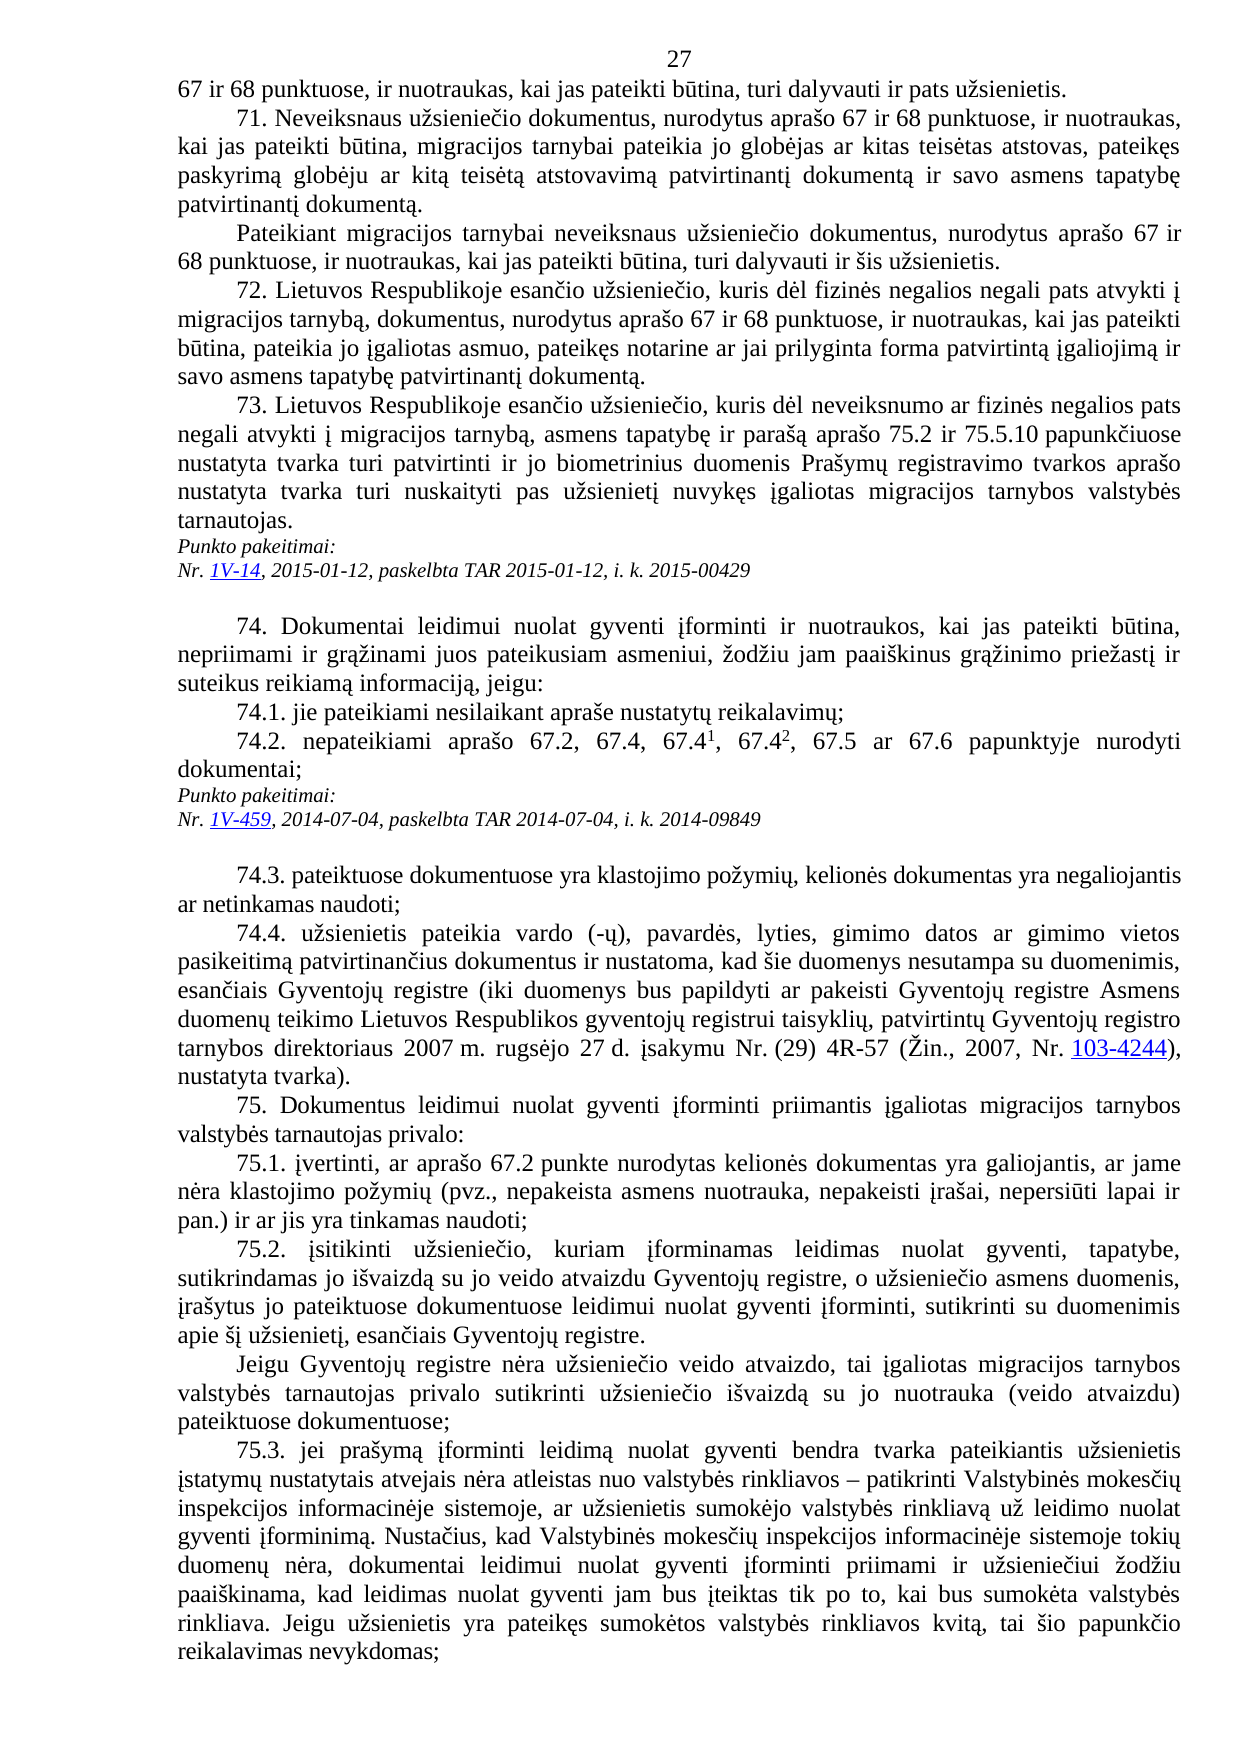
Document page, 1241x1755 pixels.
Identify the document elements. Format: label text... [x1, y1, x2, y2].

text 75.1. įvertinti, ar aprašo 67.2 punkte nurodytas kelionės dokumentas yra galiojantis, ar jame nėra klastojimo požymių (pvz., nepakeista asmens nuotrauka, nepakeisti įrašai, nepersiūti lapai ir pan.) ir ar jis yra tinkamas naudoti; [177, 1148, 1181, 1234]
text 67 ir 68 punktuose, ir nuotraukas, kai jas pateikti būtina, turi dalyvauti ir pats užsienietis. [177, 74, 1181, 103]
text 72. Lietuvos Respublikoje esančio užsieniečio, kuris dėl fizinės negalios negali pats atvykti į migracijos tarnybą, dokumentus, nurodytus aprašo 67 ir 68 punktuose, ir nuotraukas, kai jas pateikti būtina, pateikia jo įgaliotas asmuo, pateikęs notarine ar jai prilyginta forma patvirtintą įgaliojimą ir savo asmens tapatybę patvirtinantį dokumentą. [177, 275, 1181, 390]
text Nr. 1V-459, 2014-07-04, paskelbta TAR 2014-07-04, i. k. 2014-09849 [177, 807, 1181, 831]
text Nr. 1V-14, 2015-01-12, paskelbta TAR 2015-01-12, i. k. 2015-00429 [177, 558, 1181, 582]
text 75.3. jei prašymą įforminti leidimą nuolat gyventi bendra tvarka pateikiantis užsienietis įstatymų nustatytais atvejais nėra atleistas nuo valstybės rinkliavos – patikrinti Valstybinės mokesčių inspekcijos informacinėje sistemoje, ar užsienietis sumokėjo valstybės rinkliavą už leidimo nuolat gyventi įforminimą. Nustačius, kad Valstybinės mokesčių inspekcijos informacinėje sistemoje tokių duomenų nėra, dokumentai leidimui nuolat gyventi įforminti priimami ir užsieniečiui žodžiu paaiškinama, kad leidimas nuolat gyventi jam bus įteiktas tik po to, kai bus sumokėta valstybės rinkliava. Jeigu užsienietis yra pateikęs sumokėtos valstybės rinkliavos kvitą, tai šio papunkčio reikalavimas nevykdomas; [177, 1435, 1181, 1665]
text 71. Neveiksnaus užsieniečio dokumentus, nurodytus aprašo 67 ir 68 punktuose, ir nuotraukas, kai jas pateikti būtina, migracijos tarnybai pateikia jo globėjas ar kitas teisėtas atstovas, pateikęs paskyrimą globėju ar kitą teisėtą atstovavimą patvirtinantį dokumentą ir savo asmens tapatybę patvirtinantį dokumentą. [177, 103, 1181, 218]
text Pateikiant migracijos tarnybai neveiksnaus užsieniečio dokumentus, nurodytus aprašo 67 ir 68 punktuose, ir nuotraukas, kai jas pateikti būtina, turi dalyvauti ir šis užsienietis. [177, 218, 1181, 275]
text 74.4. užsienietis pateikia vardo (-ų), pavardės, lyties, gimimo datos ar gimimo vietos pasikeitimą patvirtinančius dokumentus ir nustatoma, kad šie duomenys nesutampa su duomenimis, esančiais Gyventojų registre (iki duomenys bus papildyti ar pakeisti Gyventojų registre Asmens duomenų teikimo Lietuvos Respublikos gyventojų registrui taisyklių, patvirtintų Gyventojų registro tarnybos direktoriaus 2007 m. rugsėjo 27 d. įsakymu Nr. (29) 4R-57 (Žin., 2007, Nr. 103-4244), nustatyta tvarka). [177, 918, 1181, 1090]
text 74.3. pateiktuose dokumentuose yra klastojimo požymių, kelionės dokumentas yra negaliojantis ar netinkamas naudoti; [177, 860, 1181, 918]
text 75.2. įsitikinti užsieniečio, kuriam įforminamas leidimas nuolat gyventi, tapatybe, sutikrindamas jo išvaizdą su jo veido atvaizdu Gyventojų registre, o užsieniečio asmens duomenis, įrašytus jo pateiktuose dokumentuose leidimui nuolat gyventi įforminti, sutikrinti su duomenimis apie šį užsienietį, esančiais Gyventojų registre. [177, 1234, 1181, 1349]
text Punkto pakeitimai: [177, 534, 1181, 558]
text 74.1. jie pateikiami nesilaikant apraše nustatytų reikalavimų; [177, 697, 1181, 726]
text Punkto pakeitimai: [177, 783, 1181, 807]
text 74.2. nepateikiami aprašo 67.2, 67.4, 67.41, 67.42, 67.5 ar 67.6 papunktyje nurodyti dokumentai; [177, 726, 1181, 783]
text 75. Dokumentus leidimui nuolat gyventi įforminti priimantis įgaliotas migracijos tarnybos valstybės tarnautojas privalo: [177, 1090, 1181, 1148]
text 74. Dokumentai leidimui nuolat gyventi įforminti ir nuotraukos, kai jas pateikti būtina, nepriimami ir grąžinami juos pateikusiam asmeniui, žodžiu jam paaiškinus grąžinimo priežastį ir suteikus reikiamą informaciją, jeigu: [177, 611, 1181, 697]
text 73. Lietuvos Respublikoje esančio užsieniečio, kuris dėl neveiksnumo ar fizinės negalios pats negali atvykti į migracijos tarnybą, asmens tapatybę ir parašą aprašo 75.2 ir 75.5.10 papunkčiuose nustatyta tvarka turi patvirtinti ir jo biometrinius duomenis Prašymų registravimo tvarkos aprašo nustatyta tvarka turi nuskaityti pas užsienietį nuvykęs įgaliotas migracijos tarnybos valstybės tarnautojas. [177, 390, 1181, 534]
text Jeigu Gyventojų registre nėra užsieniečio veido atvaizdo, tai įgaliotas migracijos tarnybos valstybės tarnautojas privalo sutikrinti užsieniečio išvaizdą su jo nuotrauka (veido atvaizdu) pateiktuose dokumentuose; [177, 1349, 1181, 1435]
